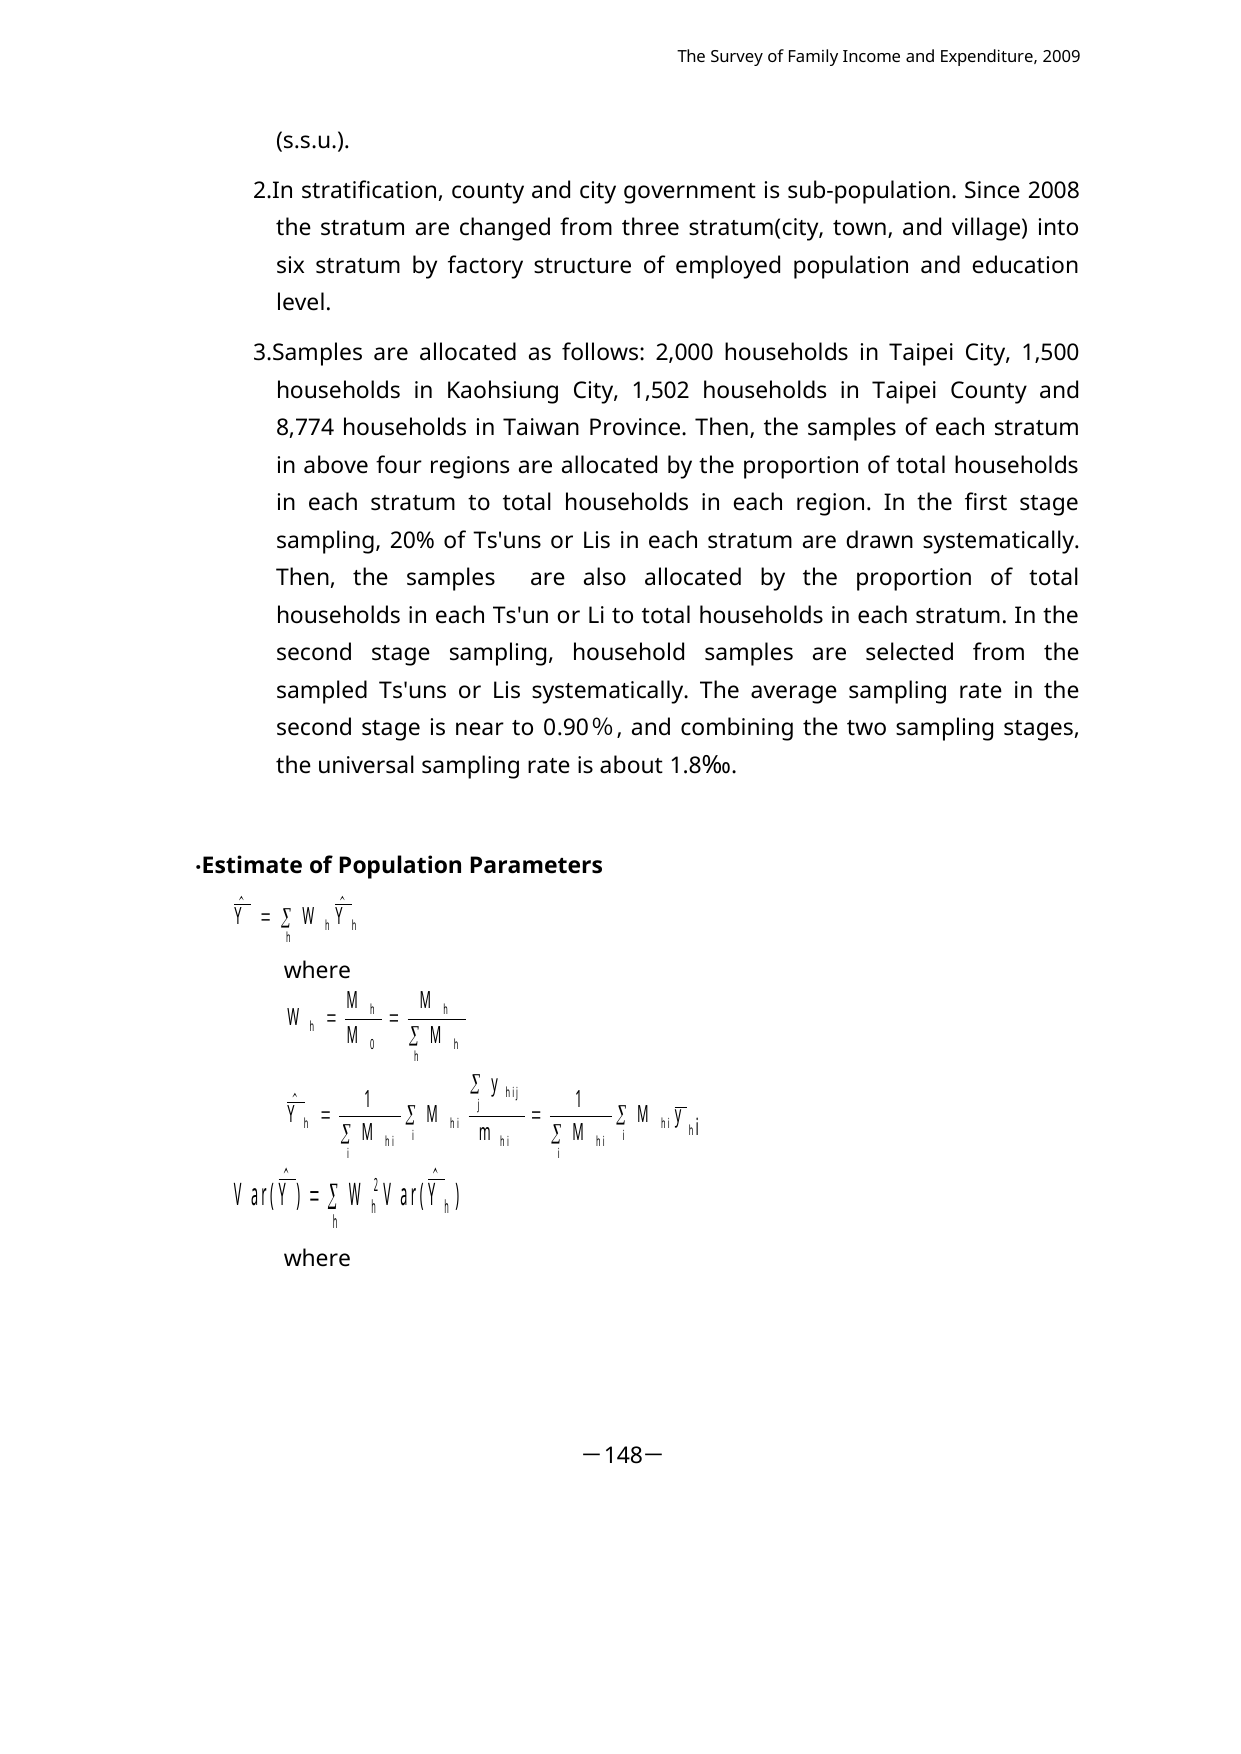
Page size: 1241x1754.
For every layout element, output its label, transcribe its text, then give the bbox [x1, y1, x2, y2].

text ‧Estimate of Population Parameters [195, 843, 1081, 881]
text 2.In stratification, county and city government is sub-population. Since 2008 the stratum are changed from three stratum(city, town, and village) into six stratum by factory structure of employed population and education level. [253, 168, 1081, 318]
text where [283, 1236, 1081, 1274]
text (s.s.u.). [253, 118, 1081, 156]
text where [283, 948, 1081, 986]
text 3.Samples are allocated as follows: 2,000 households in Taipei City, 1,500 households in Kaohsiung City, 1,502 households in Taipei County and 8,774 households in Taiwan Province. Then, the samples of each stratum in above four regions are allocated by the proportion of total households in each stratum to total households in each region. In the first stage sampling, 20% of Ts'uns or Lis in each stratum are drawn systematically. Then, the samples are also allocated by the proportion of total households in each Ts'un or Li to total households in each stratum. In the second stage sampling, household samples are selected from the sampled Ts'uns or Lis systematically. The average sampling rate in the second stage is near to 0.90％, and combining the two sampling stages, the universal sampling rate is about 1.8‰. [253, 331, 1081, 781]
